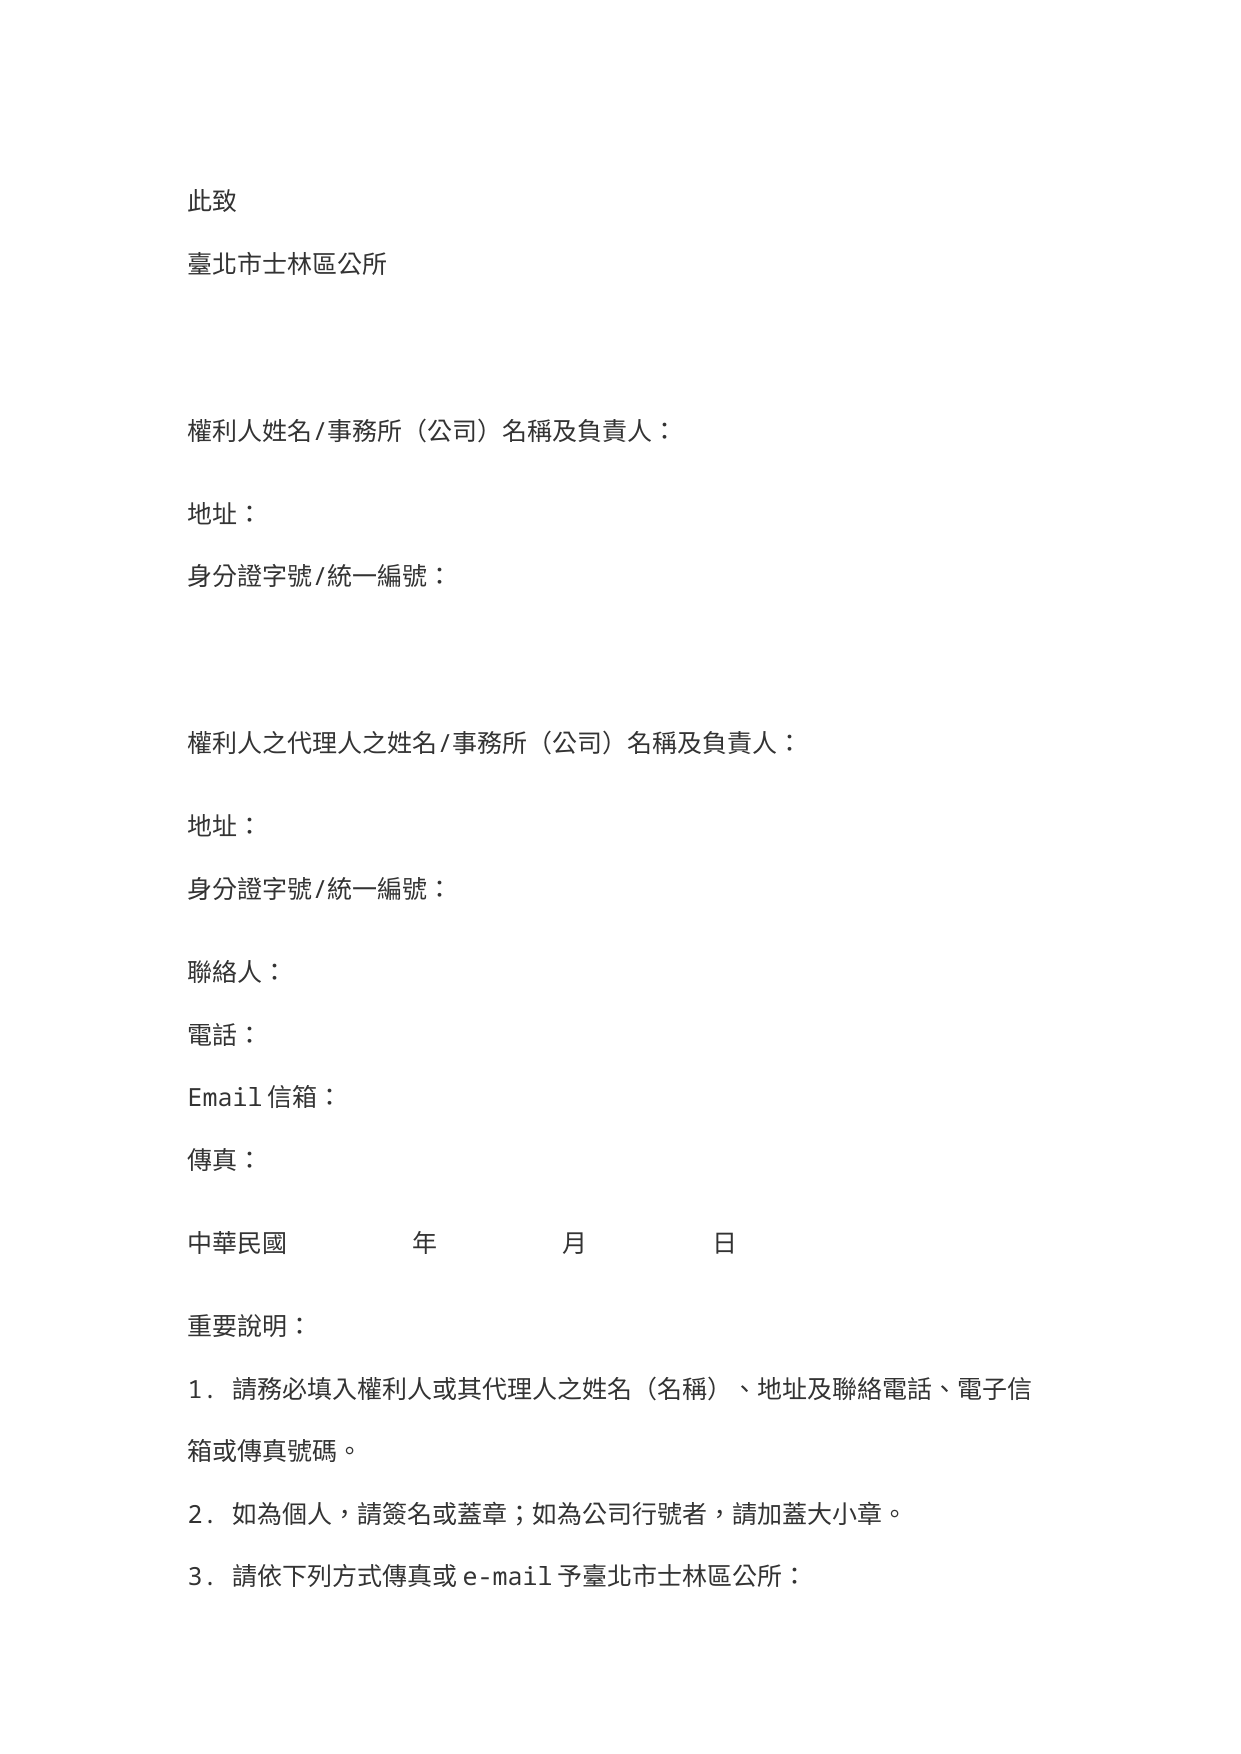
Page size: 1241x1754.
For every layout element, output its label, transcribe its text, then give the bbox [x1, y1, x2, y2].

text 重要說明： 1. 請務必填入權利人或其代理人之姓名（名稱）、地址及聯絡電話、電子信箱或傳真號碼。 2. 如為個人，請簽名或蓋章；如為公司行號者，請加蓋大小章。 3. 請依下列方式傳真或e-mail予臺北市士林區公所： [187, 1283, 1053, 1596]
text 權利人姓名/事務所（公司）名稱及負責人： [187, 387, 1053, 450]
text 權利人之代理人之姓名/事務所（公司）名稱及負責人： [187, 700, 1053, 762]
text 中華民國 年 月 日 [187, 1200, 1053, 1262]
text 地址： 身分證字號/統一編號： [187, 783, 1053, 908]
text 聯絡人： 電話： Email信箱： 傳真： [187, 929, 1053, 1179]
text 此致 臺北市士林區公所 [187, 158, 1053, 283]
text 地址： 身分證字號/統一編號： [187, 471, 1053, 596]
